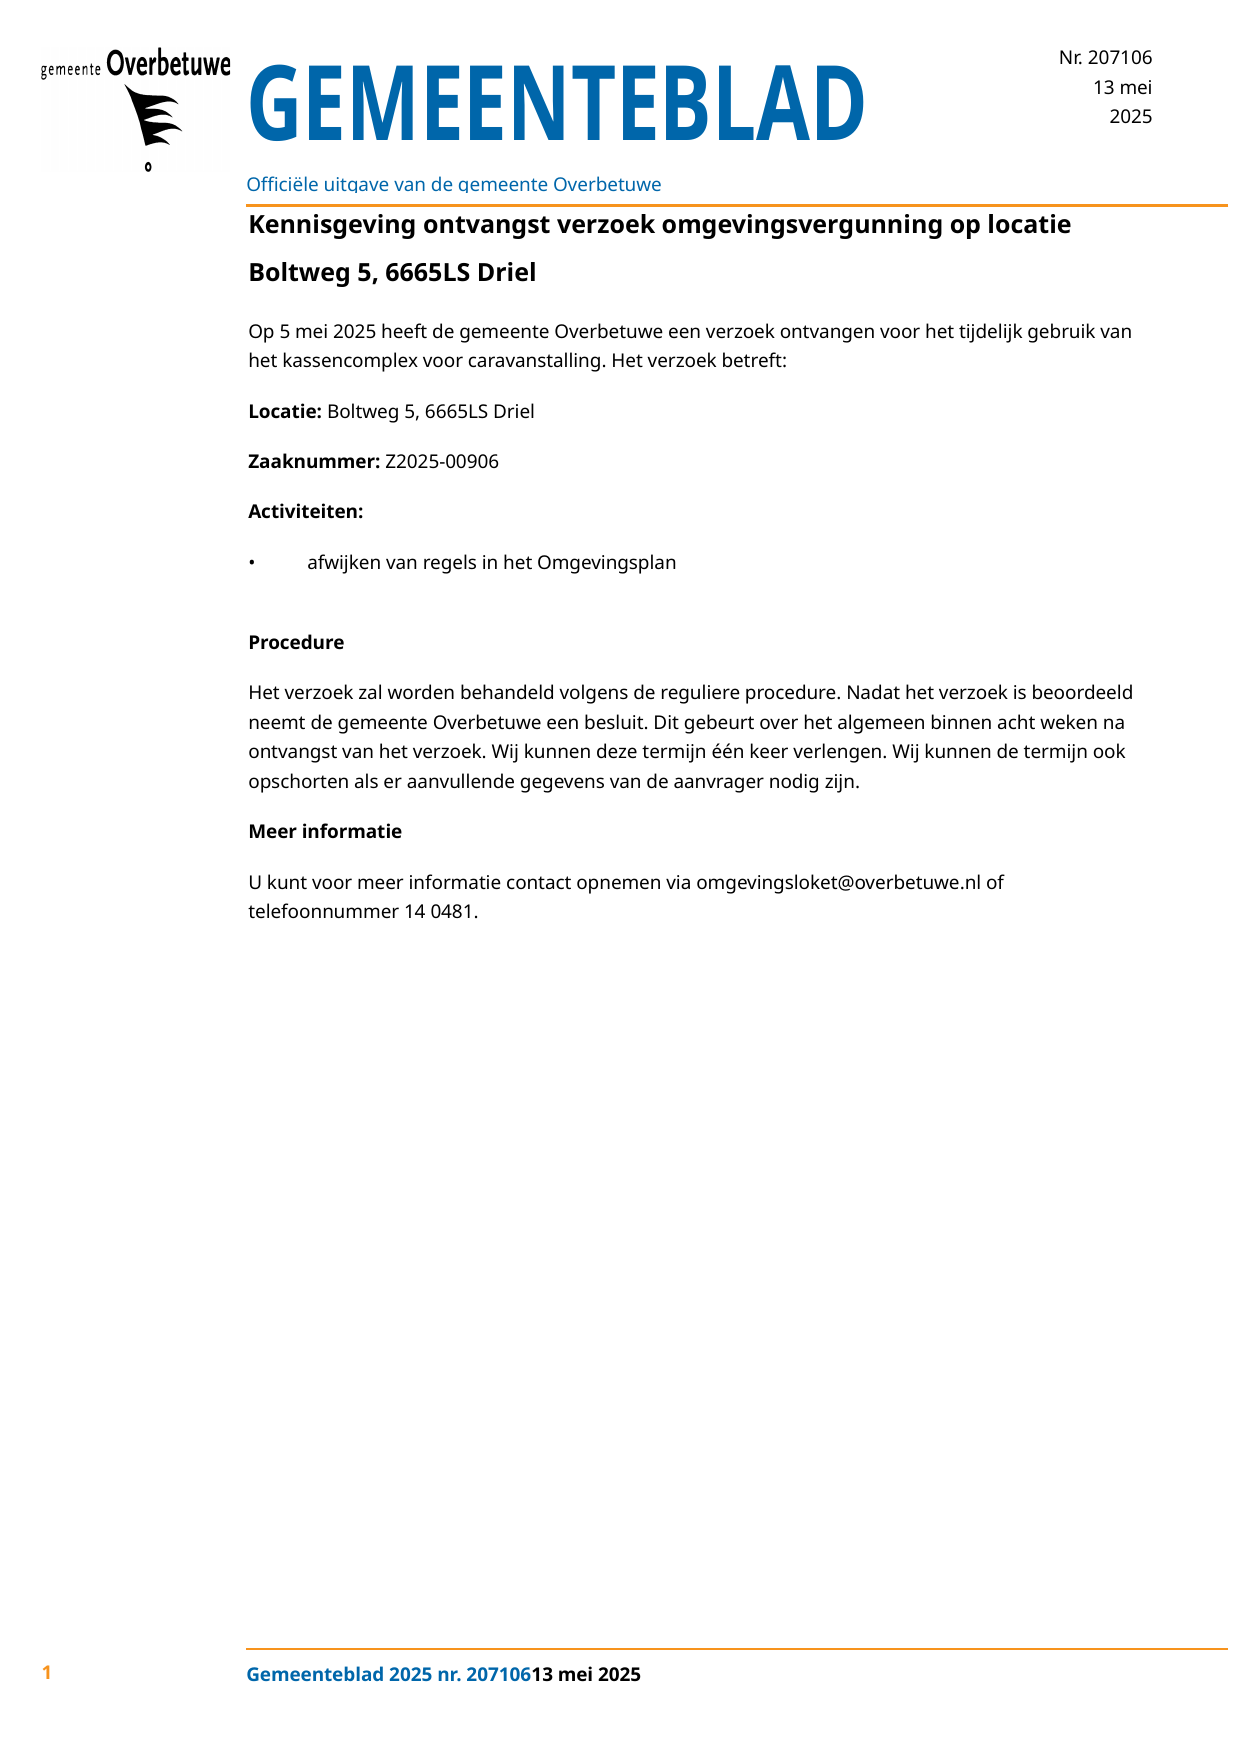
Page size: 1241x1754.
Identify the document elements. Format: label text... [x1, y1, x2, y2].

text Op 5 mei 2025 heeft de gemeente Overbetuwe een verzoek ontvangen voor het tijdelijk gebruik van het kassencomplex voor caravanstalling. Het verzoek betreft: [248, 318, 1152, 373]
picture [41, 47, 231, 172]
text Kennisgeving ontvangst verzoek omgevingsvergunning op locatie Boltweg 5, 6665LS Driel [248, 207, 1152, 288]
list afwijken van regels in het Omgevingsplan [248, 549, 1152, 575]
text Locatie: Boltweg 5, 6665LS Driel [248, 398, 1152, 424]
text Activiteiten: [248, 499, 1152, 524]
text Zaaknummer: Z2025-00906 [248, 448, 1152, 474]
text Het verzoek zal worden behandeld volgens de reguliere procedure. Nadat het verzoek is beoordeeld neemt de gemeente Overbetuwe een besluit. Dit gebeurt over het algemeen binnen acht weken na ontvangst van het verzoek. Wij kunnen deze termijn één keer verlengen. Wij kunnen de termijn ook opschorten als er aanvullende gegevens van de aanvrager nodig zijn. [248, 679, 1152, 794]
text Procedure [248, 629, 1152, 655]
text U kunt voor meer informatie contact opnemen via omgevingsloket@overbetuwe.nl of telefoonnummer 14 0481. [248, 869, 1152, 924]
text Meer informatie [248, 819, 1152, 844]
